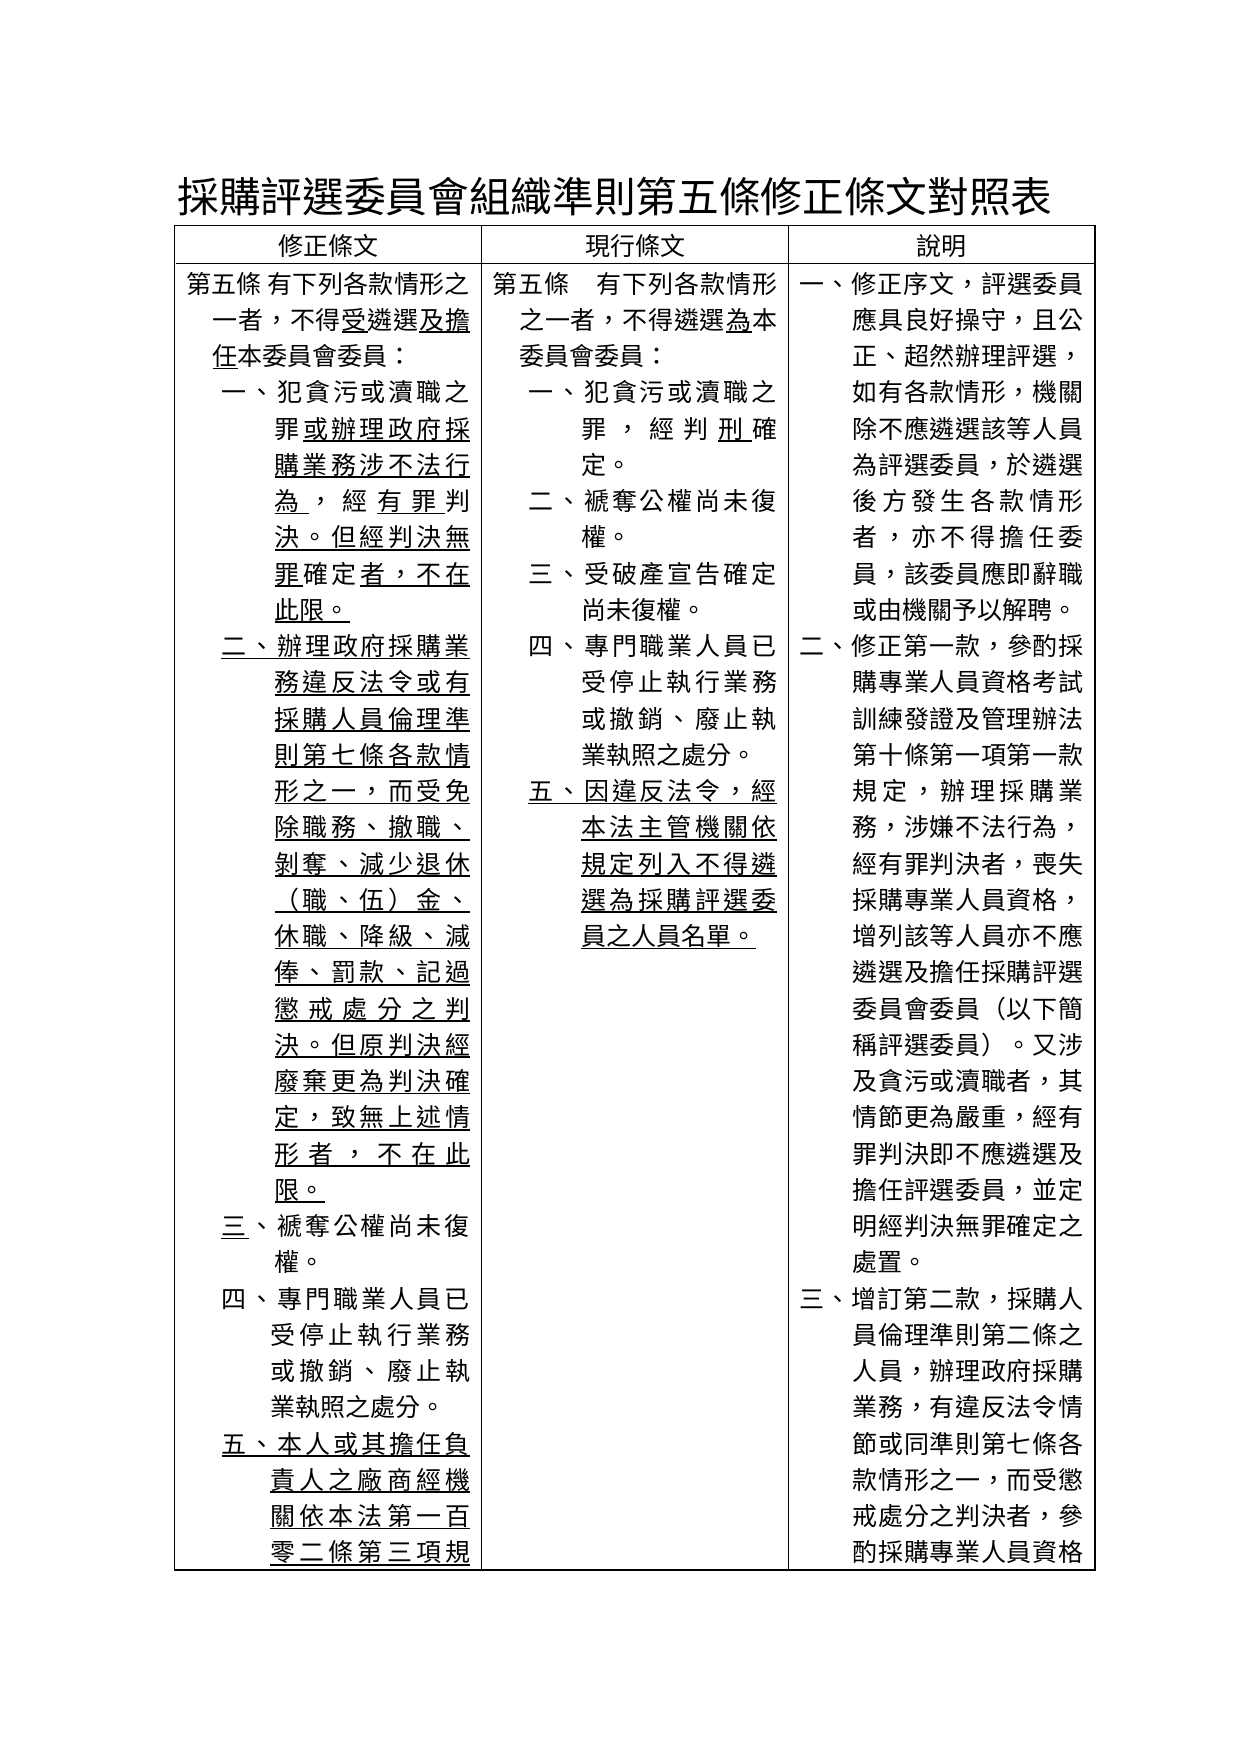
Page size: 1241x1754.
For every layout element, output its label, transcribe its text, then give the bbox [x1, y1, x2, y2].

table_cell 一、修正序文，評選委員應具良好操守，且公正、超然辦理評選，如有各款情形，機關除不應遴選該等人員為評選委員，於遴選後方發生各款情形者，亦不得擔任委員，該委員應即辭職或由機關予以解聘。 二、修正第一款，參酌採購專業人員資格考試訓練發證及管理辦法第十條第一項第一款規定，辦理採購業務，涉嫌不法行為，經有罪判決者，喪失採購專業人員資格，增列該等人員亦不應遴選及擔任採購評選委員會委員（以下簡稱評選委員）。又涉及貪污或瀆職者，其情節更為嚴重，經有罪判決即不應遴選及擔任評選委員，並定明經判決無罪確定之處置。 三、增訂第二款，採購人員倫理準則第二條之人員，辦理政府採購業務，有違反法令情節或同準則第七條各款情形之一，而受懲戒處分之判決者，參酌採購專業人員資格 [789, 264, 1094, 1569]
table_cell 第五條 有下列各款情形之一者，不得受遴選及擔任本委員會委員： 一、犯貪污或瀆職之罪或辦理政府採購業務涉不法行為，經有罪判決。但經判決無罪確定者，不在此限。 二、辦理政府採購業務違反法令或有採購人員倫理準則第七條各款情形之一，而受免除職務、撤職、剝奪、減少退休（職、伍）金、休職、降級、減俸、罰款、記過懲戒處分之判決。但原判決經廢棄更為判決確定，致無上述情形者，不在此限。 三、褫奪公權尚未復權。 四、專門職業人員已受停止執行業務或撤銷、廢止執業執照之處分。 五、本人或其擔任負責人之廠商經機關依本法第一百零二條第三項規 [175, 264, 481, 1569]
table_header 現行條文 [482, 226, 788, 263]
text 採購評選委員會組織準則第五條修正條文對照表 [177, 164, 1092, 225]
table_header 說明 [789, 226, 1094, 263]
table_header 修正條文 [175, 226, 481, 263]
table_cell 第五條 有下列各款情形之一者，不得遴選為本委員會委員： 一、犯貪污或瀆職之罪，經判刑確定。 二、褫奪公權尚未復權。 三、受破產宣告確定尚未復權。 四、專門職業人員已受停止執行業務或撤銷、廢止執業執照之處分。 五、因違反法令，經本法主管機關依規定列入不得遴選為採購評選委員之人員名單。 [482, 264, 788, 1569]
